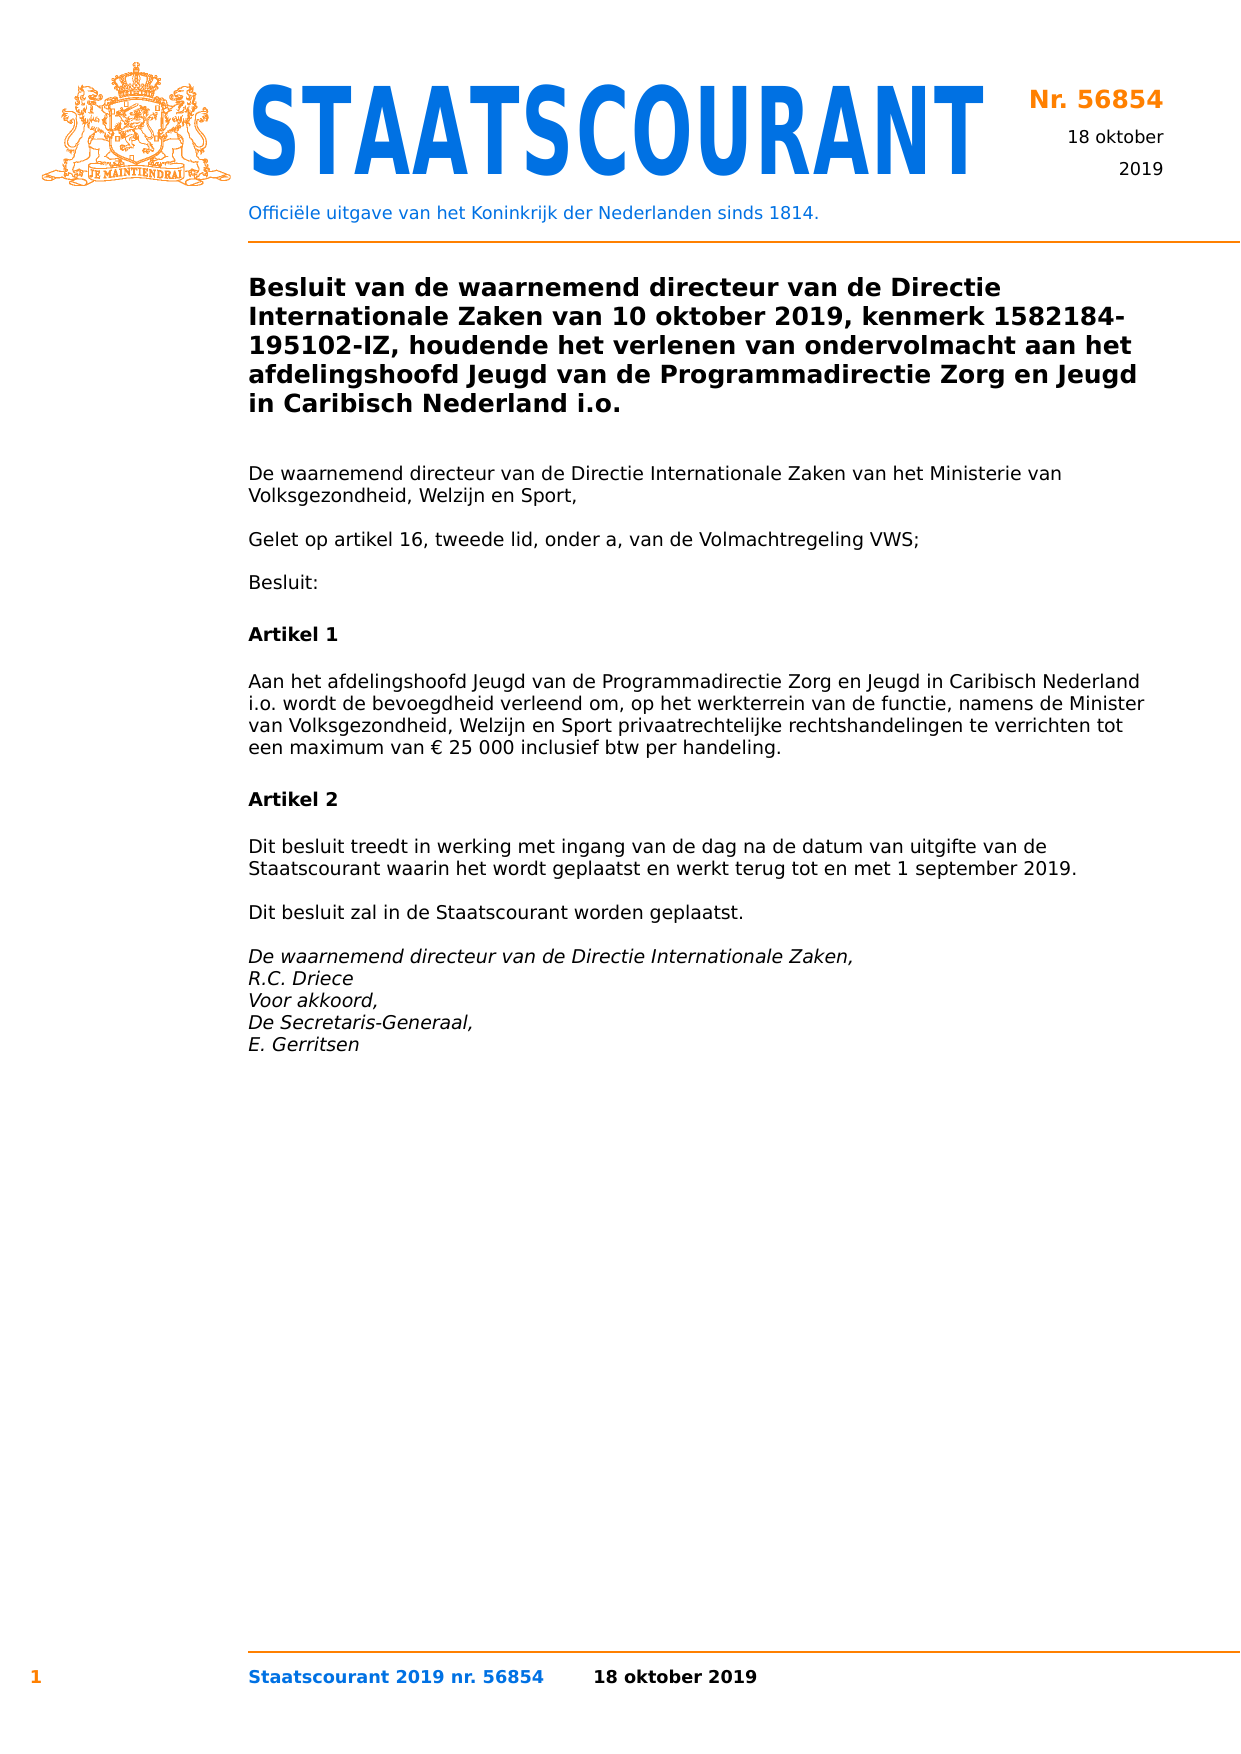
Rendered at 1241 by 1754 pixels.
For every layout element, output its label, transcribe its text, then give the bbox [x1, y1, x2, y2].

table_header [25, 62, 248, 241]
text De waarnemend directeur van de Directie Internationale Zaken van het Ministerie van Volksgezondheid, Welzijn en Sport, [248, 463, 1163, 507]
table_cell 2019 [998, 153, 1240, 203]
picture [41, 62, 231, 186]
table_cell 18 oktober [998, 121, 1240, 153]
text Dit besluit treedt in werking met ingang van de dag na de datum van uitgifte van de Staatscourant waarin het wordt geplaatst en werkt terug tot en met 1 september 2019. [248, 836, 1163, 880]
table_cell Officiële uitgave van het Koninkrijk der Nederlanden sinds 1814. [248, 203, 1240, 241]
subtitle Besluit van de waarnemend directeur van de Directie Internationale Zaken van 10 oktober 2019, kenmerk 1582184-195102-IZ, houdende het verlenen van ondervolmacht aan het afdelingshoofd Jeugd van de Programmadirectie Zorg en Jeugd in Caribisch Nederland i.o. [248, 273, 1163, 419]
table_header Nr. 56854 [998, 62, 1240, 121]
text Gelet op artikel 16, tweede lid, onder a, van de Volmachtregeling VWS; [248, 528, 1163, 550]
text Besluit: [248, 572, 1163, 594]
text Aan het afdelingshoofd Jeugd van de Programmadirectie Zorg en Jeugd in Caribisch Nederland i.o. wordt de bevoegdheid verleend om, op het werkterrein van de functie, namens de Minister van Volksgezondheid, Welzijn en Sport privaatrechtelijke rechtshandelingen te verrichten tot een maximum van € 25 000 inclusief btw per handeling. [248, 671, 1163, 759]
table_header STAATSCOURANT [248, 62, 998, 203]
text De waarnemend directeur van de Directie Internationale Zaken, R.C. Driece Voor akkoord, De Secretaris-Generaal, E. Gerritsen [248, 946, 1163, 1056]
subtitle Artikel 1 [248, 624, 1163, 646]
subtitle Artikel 2 [248, 789, 1163, 811]
text Dit besluit zal in de Staatscourant worden geplaatst. [248, 902, 1163, 924]
